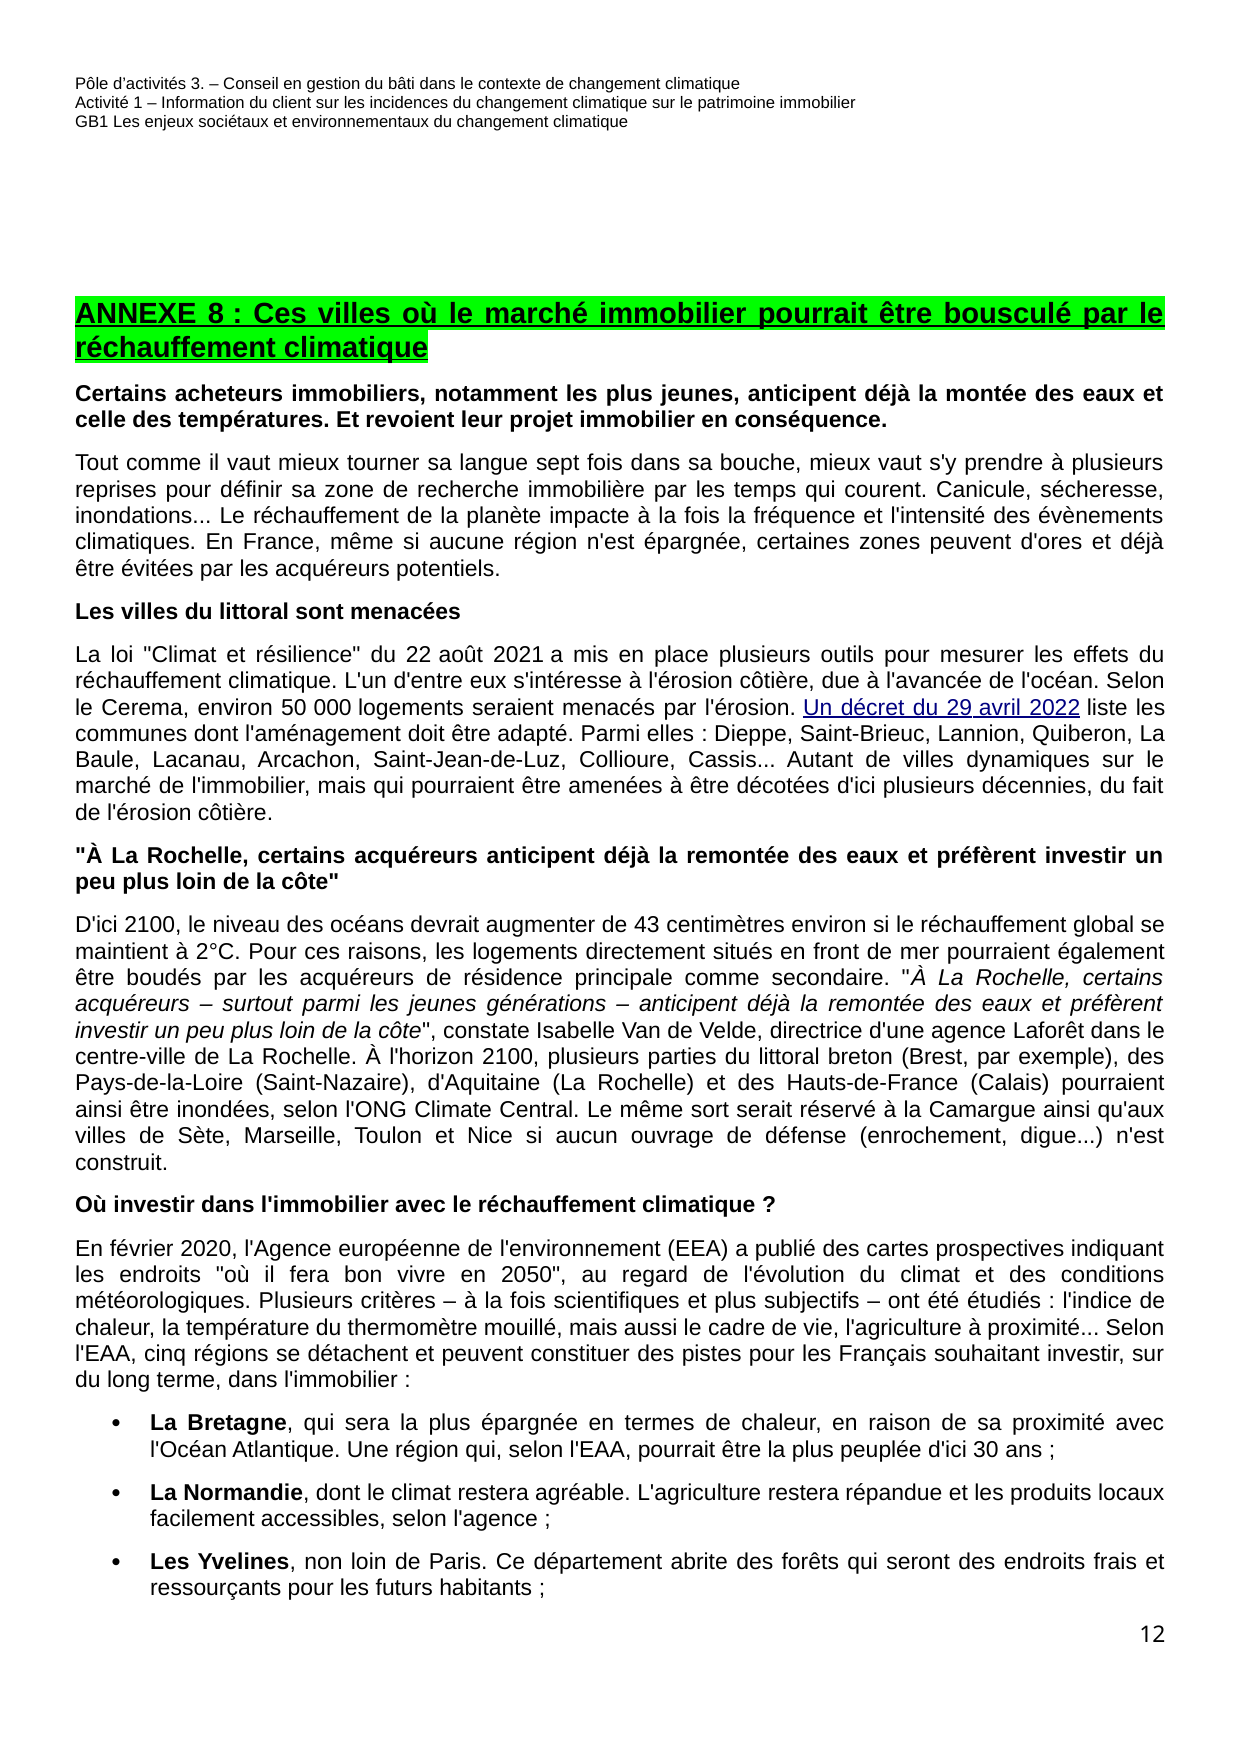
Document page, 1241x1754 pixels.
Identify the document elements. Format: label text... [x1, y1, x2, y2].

text Tout comme il vaut mieux tourner sa langue sept fois dans sa bouche, mieux vaut s'y prendre à plusieurs reprises pour définir sa zone de recherche immobilière par les temps qui courent. Canicule, sécheresse, inondations... Le réchauffement de la planète impacte à la fois la fréquence et l'intensité des évènements climatiques. En France, même si aucune région n'est épargnée, certaines zones peuvent d'ores et déjà être évitées par les acquéreurs potentiels. [75, 449, 1165, 581]
text Certains acheteurs immobiliers, notamment les plus jeunes, anticipent déjà la montée des eaux et celle des températures. Et revoient leur projet immobilier en conséquence. [75, 380, 1165, 433]
text ANNEXE 8 : Ces villes où le marché immobilier pourrait être bousculé par le [75, 296, 1165, 325]
text "À La Rochelle, certains acquéreurs anticipent déjà la remontée des eaux et préfèrent investir un peu plus loin de la côte" [75, 842, 1165, 894]
text La loi "Climat et résilience" du 22 août 2021 a mis en place plusieurs outils pour mesurer les effets du réchauffement climatique. L'un d'entre eux s'intéresse à l'érosion côtière, due à l'avancée de l'océan. Selon le Cerema, environ 50 000 logements seraient menacés par l'érosion. Un décret du 29 avril 2022 liste les communes dont l'aménagement doit être adapté. Parmi elles : Dieppe, Saint-Brieuc, Lannion, Quiberon, La Baule, Lacanau, Arcachon, Saint-Jean-de-Luz, Collioure, Cassis... Autant de villes dynamiques sur le marché de l'immobilier, mais qui pourraient être amenées à être décotées d'ici plusieurs décennies, du fait de l'érosion côtière. [75, 641, 1165, 825]
text Où investir dans l'immobilier avec le réchauffement climatique ? [75, 1191, 1165, 1218]
text réchauffement climatique [75, 327, 1165, 363]
list Les Yvelines, non loin de Paris. Ce département abrite des forêts qui seront des endroits frais et ressourçants pour les futurs habitants ; [112, 1548, 1165, 1601]
text Les villes du littoral sont menacées [75, 598, 1165, 624]
text D'ici 2100, le niveau des océans devrait augmenter de 43 centimètres environ si le réchauffement global se maintient à 2°C. Pour ces raisons, les logements directement situés en front de mer pourraient également être boudés par les acquéreurs de résidence principale comme secondaire. "À La Rochelle, certains acquéreurs – surtout parmi les jeunes générations – anticipent déjà la remontée des eaux et préfèrent investir un peu plus loin de la côte", constate Isabelle Van de Velde, directrice d'une agence Laforêt dans le centre-ville de La Rochelle. À l'horizon 2100, plusieurs parties du littoral breton (Brest, par exemple), des Pays-de-la-Loire (Saint-Nazaire), d'Aquitaine (La Rochelle) et des Hauts-de-France (Calais) pourraient ainsi être inondées, selon l'ONG Climate Central. Le même sort serait réservé à la Camargue ainsi qu'aux villes de Sète, Marseille, Toulon et Nice si aucun ouvrage de défense (enrochement, digue...) n'est construit. [75, 911, 1165, 1175]
text En février 2020, l'Agence européenne de l'environnement (EEA) a publié des cartes prospectives indiquant les endroits "où il fera bon vivre en 2050", au regard de l'évolution du climat et des conditions météorologiques. Plusieurs critères – à la fois scientifiques et plus subjectifs – ont été étudiés : l'indice de chaleur, la température du thermomètre mouillé, mais aussi le cadre de vie, l'agriculture à proximité... Selon l'EAA, cinq régions se détachent et peuvent constituer des pistes pour les Français souhaitant investir, sur du long terme, dans l'immobilier : [75, 1234, 1165, 1393]
list La Bretagne, qui sera la plus épargnée en termes de chaleur, en raison de sa proximité avec l'Océan Atlantique. Une région qui, selon l'EAA, pourrait être la plus peuplée d'ici 30 ans ; [112, 1409, 1165, 1462]
list La Normandie, dont le climat restera agréable. L'agriculture restera répandue et les produits locaux facilement accessibles, selon l'agence ; [112, 1479, 1165, 1531]
